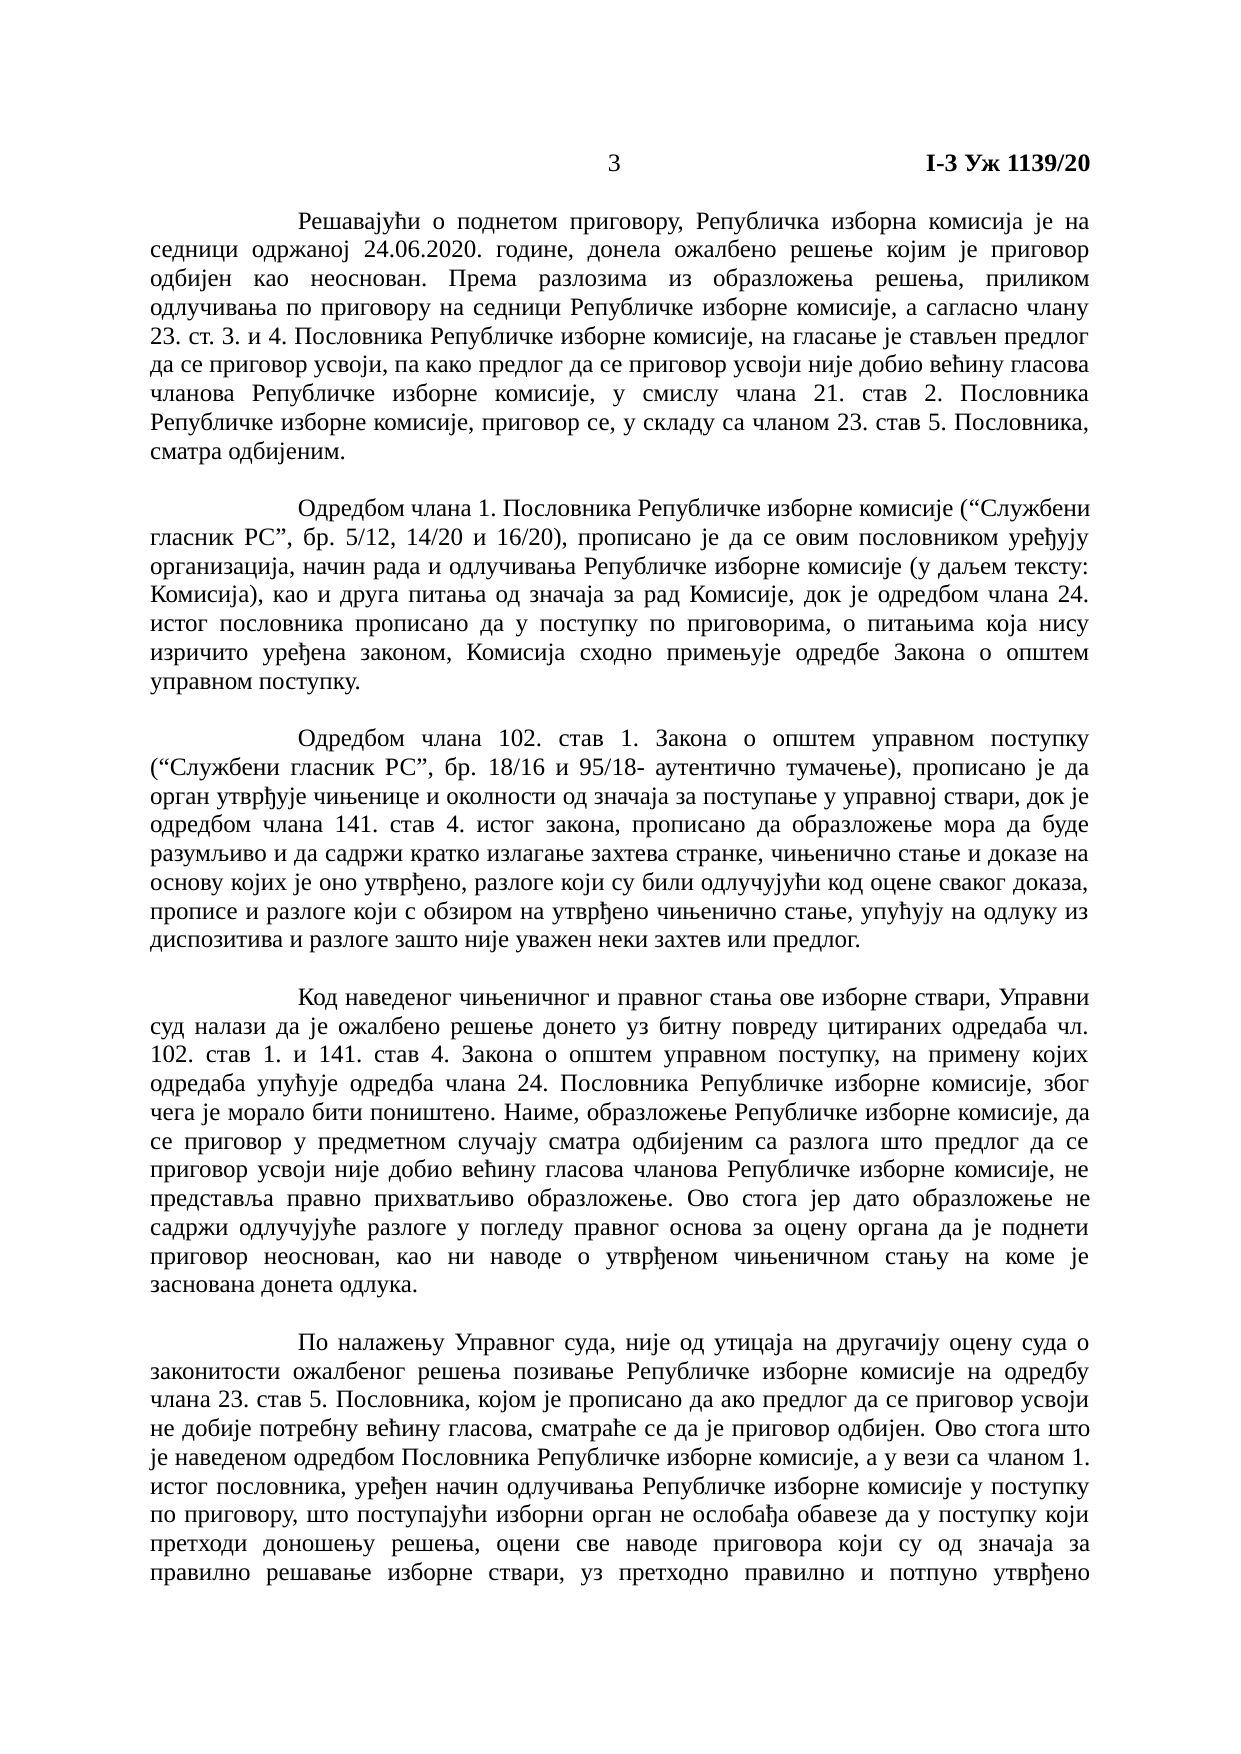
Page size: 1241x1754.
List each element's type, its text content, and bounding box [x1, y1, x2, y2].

text Решавајући о поднетом приговору, Републичка изборна комисија је на седници одржаној 24.06.2020. године, донела ожалбено решење којим је приговор одбијен као неоснован. Према разлозима из образложења решења, приликом одлучивања по приговору на седници Републичке изборне комисије, а сагласно члану 23. ст. 3. и 4. Пословника Републичке изборне комисије, на гласање је стављен предлог да се приговор усвоји, па како предлог да се приговор усвоји није добио већину гласова чланова Републичке изборне комисије, у смислу члана 21. став 2. Пословника Републичке изборне комисије, приговор се, у складу са чланом 23. став 5. Пословника, сматра одбијеним. [150, 206, 1090, 464]
text По налажењу Управног суда, није од утицаја на другачију оцену суда о законитости ожалбеног решења позивање Републичке изборне комисије на одредбу члана 23. став 5. Пословника, којом је прописано да ако предлог да се приговор усвоји не добије потребну већину гласова, сматраће се да је приговор одбијен. Ово стога што је наведеном одредбом Пословника Републичке изборне комисије, а у вези са чланом 1. истог пословника, уређен начин одлучивања Републичке изборне комисије у поступку по приговору, што поступајући изборни орган не ослобађа обавезе да у поступку који претходи доношењу решења, оцени све наводе приговора који су од значаја за правилно решавање изборне ствари, уз претходно правилно и потпуно утврђено [150, 1327, 1090, 1586]
text Одредбом члана 1. Пословника Републичке изборне комисије (“Службени гласник РС”, бр. 5/12, 14/20 и 16/20), прописано је да се овим пословником уређују организација, начин рада и одлучивања Републичке изборне комисије (у даљем тексту: Комисија), као и друга питања од значаја за рад Комисије, док је одредбом члана 24. истог пословника прописано да у поступку по приговорима, о питањима која нису изричито уређена законом, Комисија сходно примењује одредбе Закона о општем управном поступку. [150, 493, 1090, 694]
text Код наведеног чињеничног и правног стања ове изборне ствари, Управни суд налази да је ожалбено решење донето уз битну повреду цитираних одредаба чл. 102. став 1. и 141. став 4. Закона о општем управном поступку, на примену којих одредаба упућује одредба члана 24. Пословника Републичке изборне комисије, због чега је морало бити поништено. Наиме, образложење Републичке изборне комисије, да се приговор у предметном случају сматра одбијеним са разлога што предлог да се приговор усвоји није добио већину гласова чланова Републичке изборне комисије, не представља правно прихватљиво образложење. Ово стога јер дато образложење не садржи одлучујуће разлоге у погледу правног основа за оцену органа да је поднети приговор неоснован, као ни наводе о утврђеном чињеничном стању на коме је заснована донета одлука. [150, 982, 1090, 1298]
text Одредбом члана 102. став 1. Закона о општем управном поступку (“Службени гласник РС”, бр. 18/16 и 95/18- аутентично тумачење), прописано је да орган утврђује чињенице и околности од значаја за поступање у управној ствари, док је одредбом члана 141. став 4. истог закона, прописано да образложење мора да буде разумљиво и да садржи кратко излагање захтева странке, чињенично стање и доказе на основу којих је оно утврђено, разлоге који су били одлучујући код оцене сваког доказа, прописе и разлоге који с обзиром на утврђено чињенично стање, упућују на одлуку из диспозитива и разлоге зашто није уважен неки захтев или предлог. [150, 723, 1090, 953]
